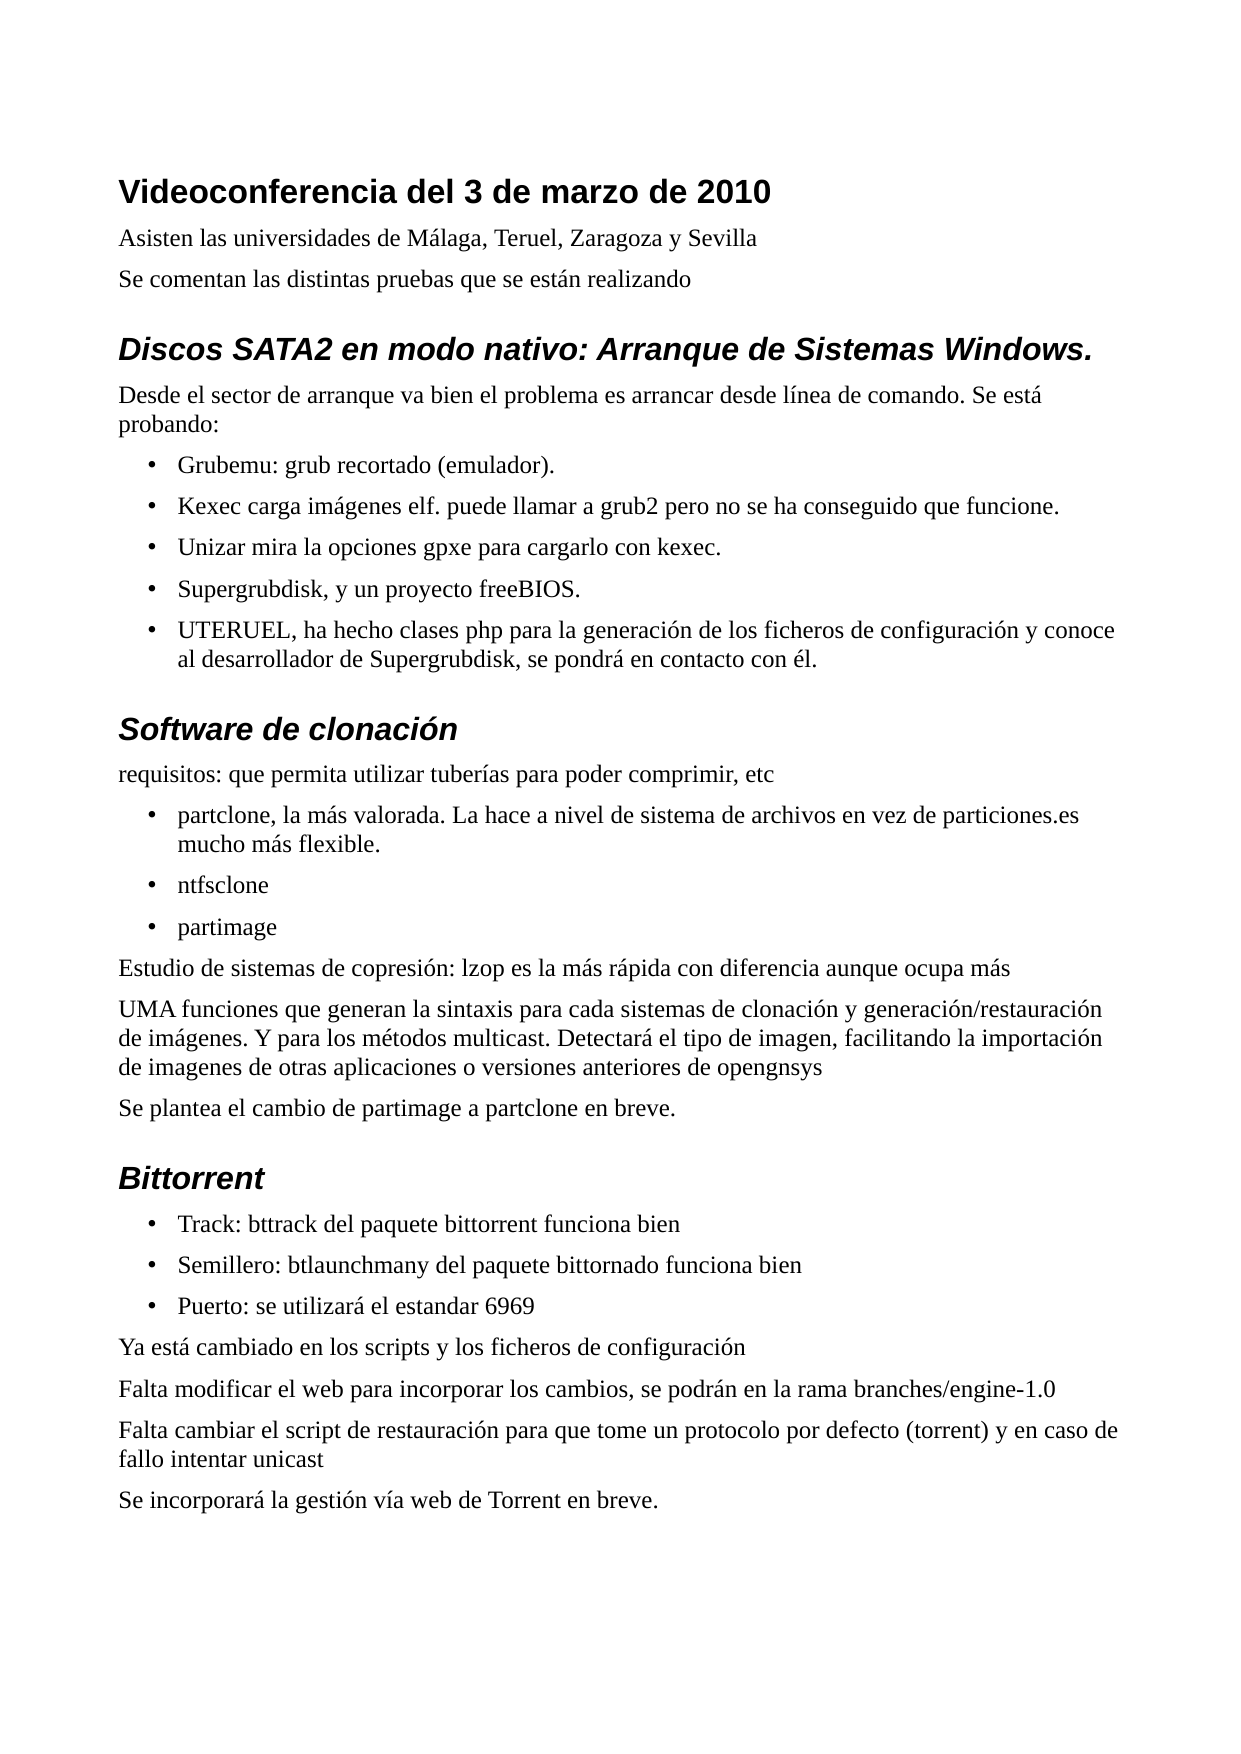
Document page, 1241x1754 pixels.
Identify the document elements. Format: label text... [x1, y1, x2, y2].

subtitle Discos SATA2 en modo nativo: Arranque de Sistemas Windows. [118, 331, 1122, 367]
text Desde el sector de arranque va bien el problema es arrancar desde línea de comando. Se está probando: [118, 380, 1122, 437]
text UMA funciones que generan la sintaxis para cada sistemas de clonación y generación/restauración de imágenes. Y para los métodos multicast. Detectará el tipo de imagen, facilitando la importación de imagenes de otras aplicaciones o versiones anteriores de opengnsys [118, 994, 1122, 1081]
subtitle Software de clonación [118, 710, 1122, 747]
list UTERUEL, ha hecho clases php para la generación de los ficheros de configuración y conoce al desarrollador de Supergrubdisk, se pondrá en contacto con él. [148, 615, 1122, 672]
list Grubemu: grub recortado (emulador). [148, 450, 1122, 479]
text Ya está cambiado en los scripts y los ficheros de configuración [118, 1332, 1122, 1361]
list Puerto: se utilizará el estandar 6969 [148, 1291, 1122, 1320]
list partclone, la más valorada. La hace a nivel de sistema de archivos en vez de particiones.es mucho más flexible. [148, 801, 1122, 858]
list ntfsclone [148, 871, 1122, 899]
text Se incorporará la gestión vía web de Torrent en breve. [118, 1485, 1122, 1514]
subtitle Bittorrent [118, 1159, 1122, 1196]
subtitle Videoconferencia del 3 de marzo de 2010 [118, 172, 1122, 211]
text Se comentan las distintas pruebas que se están realizando [118, 264, 1122, 293]
text Se plantea el cambio de partimage a partclone en breve. [118, 1093, 1122, 1122]
text requisitos: que permita utilizar tuberías para poder comprimir, etc [118, 759, 1122, 788]
list Unizar mira la opciones gpxe para cargarlo con kexec. [148, 532, 1122, 561]
text Asisten las universidades de Málaga, Teruel, Zaragoza y Sevilla [118, 223, 1122, 252]
list Semillero: btlaunchmany del paquete bittornado funciona bien [148, 1250, 1122, 1279]
list Supergrubdisk, y un proyecto freeBIOS. [148, 574, 1122, 602]
list partimage [148, 912, 1122, 941]
list Track: bttrack del paquete bittorrent funciona bien [148, 1209, 1122, 1237]
text Falta modificar el web para incorporar los cambios, se podrán en la rama branches/engine-1.0 [118, 1374, 1122, 1402]
text Estudio de sistemas de copresión: lzop es la más rápida con diferencia aunque ocupa más [118, 953, 1122, 982]
list Kexec carga imágenes elf. puede llamar a grub2 pero no se ha conseguido que funcione. [148, 491, 1122, 520]
text Falta cambiar el script de restauración para que tome un protocolo por defecto (torrent) y en caso de fallo intentar unicast [118, 1415, 1122, 1472]
